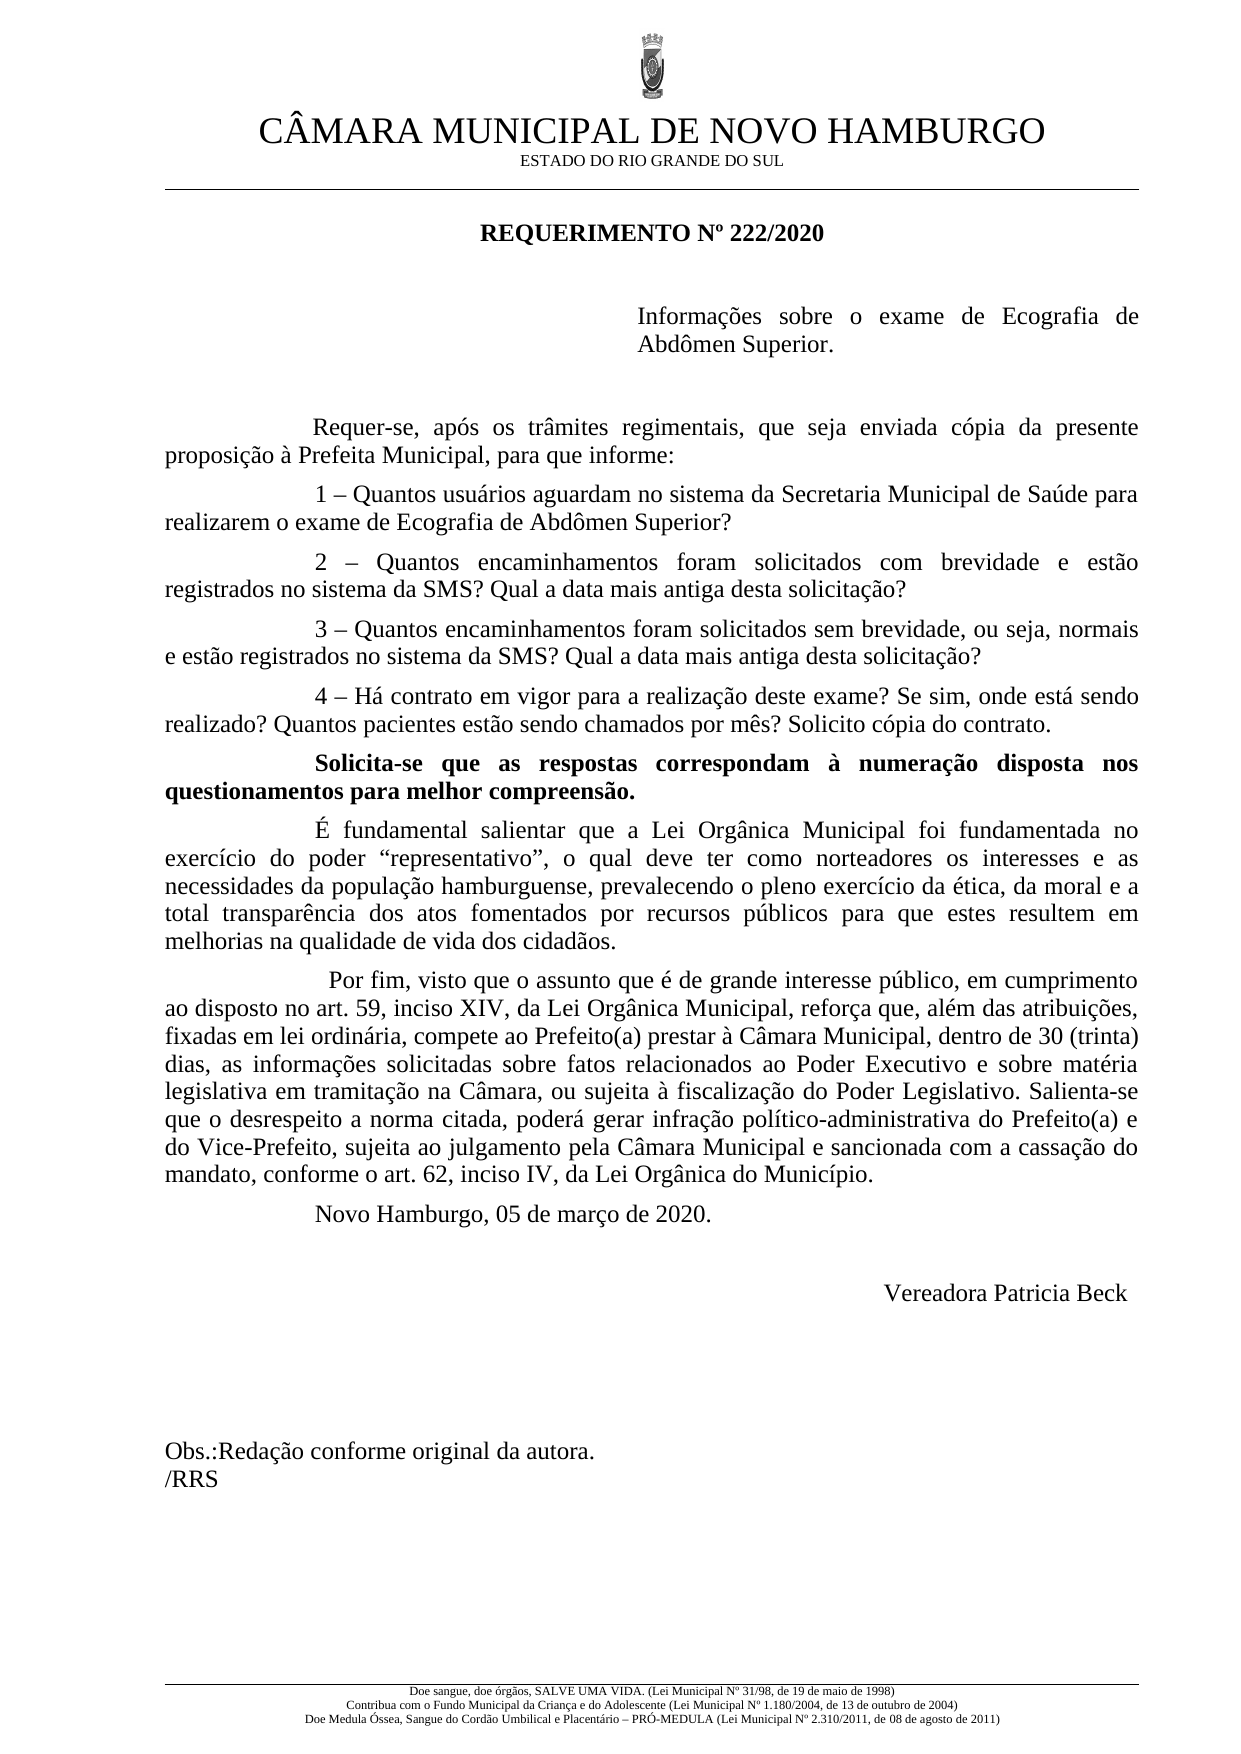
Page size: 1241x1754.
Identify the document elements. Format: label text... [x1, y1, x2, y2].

text 3 – Quantos encaminhamentos foram solicitados sem brevidade, ou seja, normais e estão registrados no sistema da SMS? Qual a data mais antiga desta solicitação? [164, 615, 1139, 670]
text Novo Hamburgo, 05 de março de 2020. [164, 1200, 1139, 1228]
text Obs.:Redação conforme original da autora. [164, 1437, 1139, 1465]
text Por fim, visto que o assunto que é de grande interesse público, em cumprimento ao disposto no art. 59, inciso XIV, da Lei Orgânica Municipal, reforça que, além das atribuições, fixadas em lei ordinária, compete ao Prefeito(a) prestar à Câmara Municipal, dentro de 30 (trinta) dias, as informações solicitadas sobre fatos relacionados ao Poder Executivo e sobre matéria legislativa em tramitação na Câmara, ou sujeita à fiscalização do Poder Legislativo. Salienta-se que o desrespeito a norma citada, poderá gerar infração político-administrativa do Prefeito(a) e do Vice-Prefeito, sujeita ao julgamento pela Câmara Municipal e sancionada com a cassação do mandato, conforme o art. 62, inciso IV, da Lei Orgânica do Município. [164, 967, 1139, 1188]
text /RRS [164, 1465, 1139, 1492]
text 1 – Quantos usuários aguardam no sistema da Secretaria Municipal de Saúde para realizarem o exame de Ecografia de Abdômen Superior? [164, 480, 1139, 536]
text 4 – Há contrato em vigor para a realização deste exame? Se sim, onde está sendo realizado? Quantos pacientes estão sendo chamados por mês? Solicito cópia do contrato. [164, 682, 1139, 737]
text Informações sobre o exame de Ecografia de Abdômen Superior. [637, 302, 1139, 358]
text É fundamental salientar que a Lei Orgânica Municipal foi fundamentada no exercício do poder “representativo”, o qual deve ter como norteadores os interesses e as necessidades da população hamburguense, prevalecendo o pleno exercício da ética, da moral e a total transparência dos atos fomentados por recursos públicos para que estes resultem em melhorias na qualidade de vida dos cidadãos. [164, 816, 1139, 955]
text Solicita-se que as respostas correspondam à numeração disposta nos questionamentos para melhor compreensão. [164, 749, 1139, 804]
text Requer-se, após os trâmites regimentais, que seja enviada cópia da presente proposição à Prefeita Municipal, para que informe: [164, 413, 1139, 469]
text Vereadora Patricia Beck [164, 1279, 1139, 1307]
text REQUERIMENTO Nº 222/2020 [164, 219, 1139, 247]
text 2 – Quantos encaminhamentos foram solicitados com brevidade e estão registrados no sistema da SMS? Qual a data mais antiga desta solicitação? [164, 548, 1139, 603]
